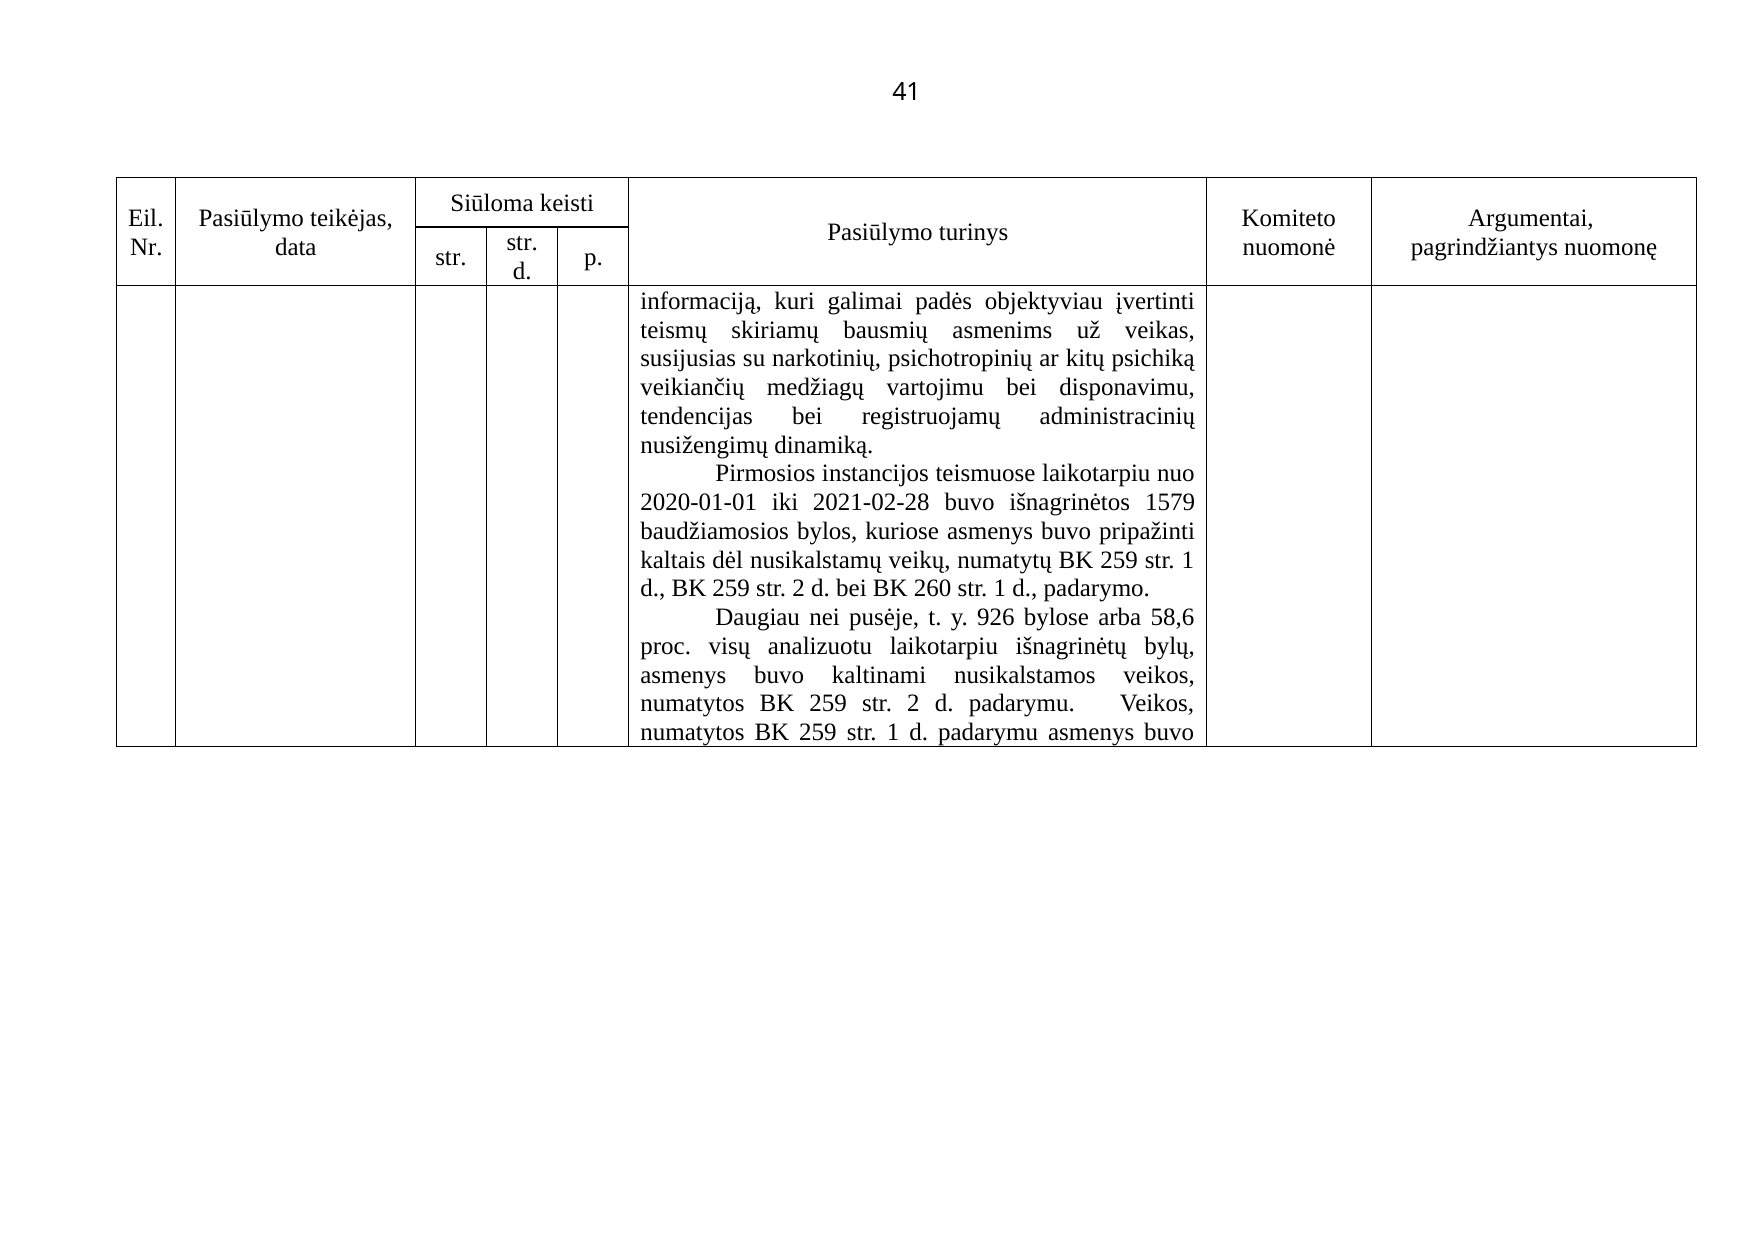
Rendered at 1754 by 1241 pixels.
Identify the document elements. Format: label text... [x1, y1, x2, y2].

table_header Komiteto nuomonė [1207, 178, 1371, 285]
table_cell str. [416, 228, 486, 285]
table_cell [487, 286, 557, 746]
table_header Siūloma keisti [416, 178, 628, 226]
table_cell [117, 286, 175, 746]
table_header Pasiūlymo teikėjas, data [176, 178, 415, 285]
table_header Eil. Nr. [117, 178, 175, 285]
table_cell [558, 286, 628, 746]
table_cell [1372, 286, 1696, 746]
table_cell p. [558, 228, 628, 285]
table_cell DĖL ĮSTATYMŲ PROJEKTŲ NR. XIVP-95 IR XIVP-96 TEISMŲ PRAKTIKA Lietuvos Respublikos generalinė prokuratūra, siekdama visapusiškai įvertinti svarstomu Lietuvos Respublikos administracinių nusižengimų kodekso (toliau – ANK) 71 straipsnio pakeitimo ir papildymo 4831 straipsniu įstatymo projektu Nr. XIVP-95 ir Lietuvos Respublikos baudžiamojo kodekso (toliau – BK) 259 straipsnio pakeitimo įstatymo projektu Nr. XIVP-96 (toliau – ir projektai) numatomą įtvirtinti teisinį reguliavimą, šiais projektais siekiamus tikslus ir galimas jų pasekmes, surinko ir apibendrino duomenis apie pirmosios instancijos teismuose išnagrinėtose atsitiktine tvarka atrinktose baudžiamosiose bylose asmenims, kurie buvo pripažinti kaltais pagal BK 259 str. 1 d., BK 259 str. 2 d. ir BK 260 str. 1 d., skirtų bausmių rūšis bei jų dydžius. Taip pat iš Informatikos ir ryšių departamento prie Lietuvos Respublikos vidaus reikalų ministerijos buvo gauti Administracinių nusižengimų registre esantys statistiniai duomenys apie 2014-2020 metais užregistruotus administracinius nusižengimus pagal Lietuvos Respublikos administracinių teisės pažeidimų kodekso (toliau – ATPK) 44 straipsnį ir ANK 71 straipsnį. Teikiame Jums apibendrintą statistinę informaciją, kuri galimai padės objektyviau įvertinti teismų skiriamų bausmių asmenims už veikas, susijusias su narkotinių, psichotropinių ar kitų psichiką veikiančių medžiagų vartojimu bei disponavimu, tendencijas bei registruojamų administracinių nusižengimų dinamiką. Pirmosios instancijos teismuose laikotarpiu nuo 2020-01-01 iki 2021-02-28 buvo išnagrinėtos 1579 baudžiamosios bylos, kuriose asmenys buvo pripažinti kaltais dėl nusikalstamų veikų, numatytų BK 259 str. 1 d., BK 259 str. 2 d. bei BK 260 str. 1 d., padarymo. Daugiau nei pusėje, t. y. 926 bylose arba 58,6 proc. visų analizuotu laikotarpiu išnagrinėtų bylų, asmenys buvo kaltinami nusikalstamos veikos, numatytos BK 259 str. 2 d. padarymu. Veikos, numatytos BK 259 str. 1 d. padarymu asmenys buvo kaltinami 23,9 proc. (arba 378 bylose), BK 260 str. 1 d. – 6,2 proc. (arba 98 bylose), BK 259 str. 2 d. ir BK 260 str. 1 d. – 3,4 proc. (arba 53 bylose), BK 259 str. 1 d. ir BK 259 str. 2 d. – 3,1 proc. (arba 49 bylos), BK 259 str. 1 d. ir BK 260 str. 1 d. – 2,8 proc. (arba 44 bylos), o dėl BK 259 str. 1 ir 2 d. bei BK 260 str. 1 d. numatytų veikų padarymo – 2 proc. (arba 31 byla) visų analizuotu laikotarpiu išnagrinėtų bylų. Pirmosios instancijos teismuose laikotarpiu nuo 2020-01-01 iki 2021-02-28 išnagrinėtų baudžiamųjų bylų skaičius Atsitiktine tvarka patikrinus aukščiau nurodytu laikotarpiu 80 išnagrinėtų baudžiamųjų bylų, nustatyta, kad daugumoje bylų asmenims buvo inkriminuotos veikos, numatytos BK 259 str. 1 ir BK 259 str. 2 d. (atitinkamai 42,5 proc. ir 37,5 proc. visų tikrintų bylų). 6,25 proc. šiose bylose asmenims buvo inkriminuota BK 260 str. 1 d. numatyta nusikalstama veika, po 3,75 proc. bylų - nusikalstamos veikos, numatytos BK 259 str. 1 d. ir BK 260 str. 1 d. arba BK 259 str. 2 d. ir BK 260 str. 1 d. arba BK 259 str. 1 ir 2 d. ir BK 260 str. 1 d., 2,5 proc. bylų – nusikalstamos veikos, numatytos BK 259 str. 1 d. ir BK 259 str. 2 d. Atsitiktine tvarka patikrintų bylų, kuriose buvo inkriminuotos veikos, numatytos BK 259 str. 1 d., BK 259 str. 2 d. ir BK 260 str. 1 d., skaičius Išanalizavus asmenims už BK 259 str. 1 d., BK 259 str. 2 d. bei BK 260 str. 1 d. numatytų nusikalstamų veikų teismo skiriamų bausmių tendencijas, nustatyta, kad už nusikalstamų veikų, numatytų BK 259 str. 1 d. ir BK 259 str. 2 d. padarymą teismas dažniausiai skyrė baudą, o už BK 260 str. 1 d. laisvės atėmimo bausmę. Už nusikalstamos veikos, numatytos BK 259 str. 1 d. padarymą bauda buvo skirta 45,7 proc., už BK 259 str. 2 d. - 26,1 proc. atvejų. Skiriamos baudos dydis varijavo nuo 20 MGL iki 90 MGL asmenims, nuteistiems pagal BK 259 str. 1 d. ir nuo 10 MGL iki 20 MGL asmenims, nuteistiems pagal BK 259 str. 2 d. Pažymėtina, kad asmenims, nuteistiems pagal BK 259 str. 2 d. teismas labai retais atvejais skyrė didesnę nei 20 MGL baudą – iš analizuotų bylų tik 1 atvejais, kai buvo skirta 100 MGL bauda. Pagal BK 260 str. skiriamos baudos varijuoja nuo 100 MGL iki 150 MGL. Laisvės atėmimo bausmė už nusikalstamos veikos, numatytos BK 259 str. 1 d. padarymą buvo skirta 10 asmenų (arba 21,7 proc.), iš jų 2 atvejais bausmės vykdymas atidėtas. Paskirtos laisvės atėmimo bausmės dydis varijavo nuo 4 mėn. iki 1 metų laisvės atėmimo. Pastebėta, kad teismas asmenims, nuteistiems už nusikalstamos veikos, numatytos BK 259 str. 2 d. padarymą, skyrė ir laisvės apribojimo bausmę. Ši bausmės rūšis skirta 26,1 proc. asmenų, dažnai kartu taikant 64 (1) straipsnio nuostatas. Laisvės apribojimo bausmės dydis varijavo nuo 4 mėn. iki 1 metų 6 mėn. Teismas 21,7 proc. asmenų nuteistų pagal BK 259 str. 1 d. ir 17,4 proc. pagal BK 259 str. 2 d. paskyrė arešto bausmę. Šios bausmės trukmė varijavo nuo 20 iki 60 parų asmenims, nuteistiems pagal BK 259 str. 1 d. bei nuo 10 iki 60 parų asmenims, nuteistiems pagal BK 259 str. 2 d. Teismas 17,4 proc. pagal BK 259 str. 2 d. nuteistų asmenų skyrė viešųjų darbų bausmę, kurios dydis varijavo nuo 2 mėn. iki 6 mėn. Už nusikalstamos veikos, numatytos BK 260 str. 1 d. padarymą teismas 60 proc. asmenų skyrė laisvės atėmimo bausmę, kurios dydis varijavo nuo 2 iki 4 metų. Pastebėta, kad pakankamai dažnai teismas taikė BK 75 straipsnio bei BK 641 straipsnio nuostatas. Nustatyta, kad 20 proc. asmenų paskirtos laisvės atėmimo bausmės vykdymas buvo atidėtas. Laisvės apribojimo bausmė už šios nusikalstamos veikos padarymą skirta 26,7 proc. asmenų. Jos dydis varijavo nuo 1 m. iki 2 metų. Skirdami arešto ir laisvės atėmimo bausmes pagal BK 259 str. 1 ir 2 d. teismai atsižvelgdavo į: asmenų teistumą ir administracinį baustumą (visais atvejais visi, kuriems skyrė šias bausmes buvo teisti, daugiau nei pusei nebuvo išnykęs teistumas, didžioji dalis (virš 80 proc.) bausti administracine tvarka; darbinį užimtumą (turintiems darbą, taikytas BK 75 str.); šeiminę padėtį, išsilavinimą, vaikų turėjimą; gydymąsi nuo priklausomybės narkotinėms medžiagoms. Atsitiktine tvarka atrinkus ir patikrinus pirmosios instancijos teismuose išnagrinėtas baudžiamąsias bylas, kuriose asmenys buvo pripažinti kaltais pagal BK 260 str. 1 d., nustatyta, kad teismai pakankamai dažnai taikė BK 75 straipsnio nuostatas ir bausmės vykdymą atidėjo. Iš 55 pirmosios instancijos teismuose iki 2017-10-06 išnagrinėtų baudžiamųjų bylų tokių atvejų nustatyta 63,64 proc. (arba 35 atvejai). Iš 60 pirmosios instancijos teismuose nuo 2017-10-06 iki 2019-12-31 išnagrinėtų baudžiamųjų bylų dėl nusikalstamų veikų padarytų iki 2017-10-06 tokių atvejų nustatyta 66,66 proc. (arba 40 atvejų). Atkreiptinas dėmesys, kad analizuotose bylose asmenys buvo kaltinami ir kitų, pagal pavojingumo laipsnį lengvesnių nusikalstamų veikų, numatytų BK 259 str. 1 d., BK 259 str. 2 d. bei kituose BK straipsniuose (pvz.: BK 199 str. 1 d., BK 140 str. ir kt.), padarymu. Taigi tose bylose, kuriose inkriminuota nusikalstama veika, numatyta BK 260 str. 1 d., pagal pavojingumo laipsnį yra sunkiausia lyginant su kitomis inkriminuotomis veikomis, daugeliu atvejų subendrinant paskirtas bausmes už visas inkriminuotas nusikalstamas veikas, galutinė bausmė savo dydžiu pakliuvo į BK 75 straipsnio taikymo sritį. Tuo tarpu didelės apimties bylose, kuriose asmenys buvo nuteisti ne dėl inkriminuotų pavienių nusikalstamų veikų, numatytų BK 260 str. 1 d., o dėl kelių BK 260 str. 1 d. ir BK 260 str. 2 d. bei BK 260 str. 3 d. numatytų veikų, daugeliu atveju tiek skiriamos bausmės už kiekvieną veiką atskirai, tiek ir galutinės subendrintos bausmės dydis viršijo BK 75 straipsnyje numatytus bausmės dydžius, todėl buvo skiriama reali laisvės atėmimo bausmė. Iš 50 pirmosios instancijos teismuose nuo 2019-01-01 iki 2019-12-31 išnagrinėtų baudžiamųjų bylų dėl nusikalstamų veikų padarytų po 2017-10-06, nustatyta: 48 proc. atvejų, kai teismai taikė BK 641 str. nuostatas ir paskirtąsias bausmes sumažino 1/3, o 18 proc. atvejų taikė BK 54 str. nuostatas. Pažymėtina, kad lyginant su baudžiamosiomis bylomis, išnagrinėtomis iki 2017-10-06, BK 641 str. nuostatų taikymas sumažėjo 15 proc. (nuo 63,33 proc. iki 48 proc.), o BK 54 str. nuostatų taikymas padidėjo 15 proc. (nuo 3,33 proc. iki 18 proc.). Galima įžvelgti tendenciją, jog laikotarpiu iki 2017-10-06, baudžiamųjų bylų nagrinėjimo metu BK 641 str. nuostatos buvo taikomos dažniau, nes jų taikymas sudarė prielaidas BK 75 str. nuostatų taikymui. Pažymėtina, kad skiriamos laisvės atėmimo bausmės, už nusikalstamų veikų, numatytų BK 260 str. 1 d., padarymą, dydžių tendencijos išlieka panašios, t. y. daugeliu atveju tiek iki 2017-10-06, tiek ir vėlesniu laikotarpiu išnagrinėtose bylose, asmenims skiriamos laisvės atėmimo bausmės dydis varijuoja nuo 2 iki 4 metų laisvės atėmimo. Išanalizavus užregistruotų administracinių nusižengimų pokytį nustatyta, kad nuo 2017-01-01 įsigaliojus ANK, kuriame nebeliko numatytos atsakomybės už nedidelio kiekio narkotinių ar psichotropinių medžiagų disponavimą be tikslo platinti ir ANK 71 straipsnyje įtvirtinus administracinę atsakomybę už narkotinių ar psichotropinių medžiagų vartojimą be gydytojo paskyrimo už kurį atsakomybė buvo ir ATPK 44 str. 2 d., 2017 m. stebėtas užregistruotų nusižengimų skaičiaus krytis. Tačiau pastaraisiais metais stebima užregistruotų nusižengimų didėjimo tendencija ir užregistruotų pažeidimų kiekis tampa artimas ar netgi viršija skaičius, kurie buvo iki administracinės atsakomybės už nedidelio kiekio narkotinių ar psichotropinių medžiagų disponavimą be tikslo platinti panaikinimą. 2020 metais tokių nusižengimų užregistruota 28 proc. daugiau nei 2019 metais ir 63 proc. daugiau nei 2018 metais. 2014-2020 metais užregistruotų administracinių nusižengimų dinamika Pažymėtina, kad BK 55 str. numatyta, jog asmeniui, pirmą kartą teisiamam už neatsargų arba nesunkų ar apysunkį tyčinį nusikaltimą, teismas paprastai skiria su areštu arba terminuotu laisvės atėmimu nesusijusias bausmes. Skirdamas arešto arba terminuoto laisvės atėmimo bausmę, teismas privalo motyvuoti savo sprendimą. Taip pat, atkreiptinas dėmesys, kad BK 259 str. 3 d. numatyta, jog asmuo, kuris savo noru kreipėsi į sveikatos priežiūros įstaigą dėl medicinos pagalbos ar kreipėsi į valstybės instituciją norėdamas atiduoti neteisėtai pasigamintas, įgytas, laikytas be tikslo platinti narkotines ar psichotropines medžiagas, atleidžiamas nuo baudžiamosios atsakomybės už vartotų ar atiduotų narkotinių ar psichotropinių medžiagų gaminimą, įgijimą ir laikymą. Analogiška nuostata numatyta ir ANK 71 str. 4 d.. Apibendrinant pateikiamus duomenis, galima daryti išvada, kad šiuo metu galiojantis teisinis reguliavimas nėra per griežtas asmenims be tikslo platinti neteisėtai disponuojantiems narkotinėmis ar psichotropinėmis medžiagomis, todėl siūlytina ANK 71 str. pakeitimo ir papildymo 483 (1) str. įstatymo projektą Nr. XIVP-95 ir BK 259 str. pakeitimo projektą Nr. XIVP-96 tobulinti, siejant tai su sistemine BK ir ANK straipsnių analize ir viso BK XXXVII skyriaus bei BK 199 str. tobulinimu, stiprinant prevencines priemones ir medicinos pagalbos teikimo galimybes tokiems asmenims. [629, 286, 1206, 746]
table_cell str. d. [487, 228, 557, 285]
table_header Pasiūlymo turinys [629, 178, 1206, 285]
table_cell [416, 286, 486, 746]
table_cell [176, 286, 415, 746]
table_cell Atsižvelgti [1207, 286, 1371, 746]
table_header Argumentai, pagrindžiantys nuomonę [1372, 178, 1696, 285]
